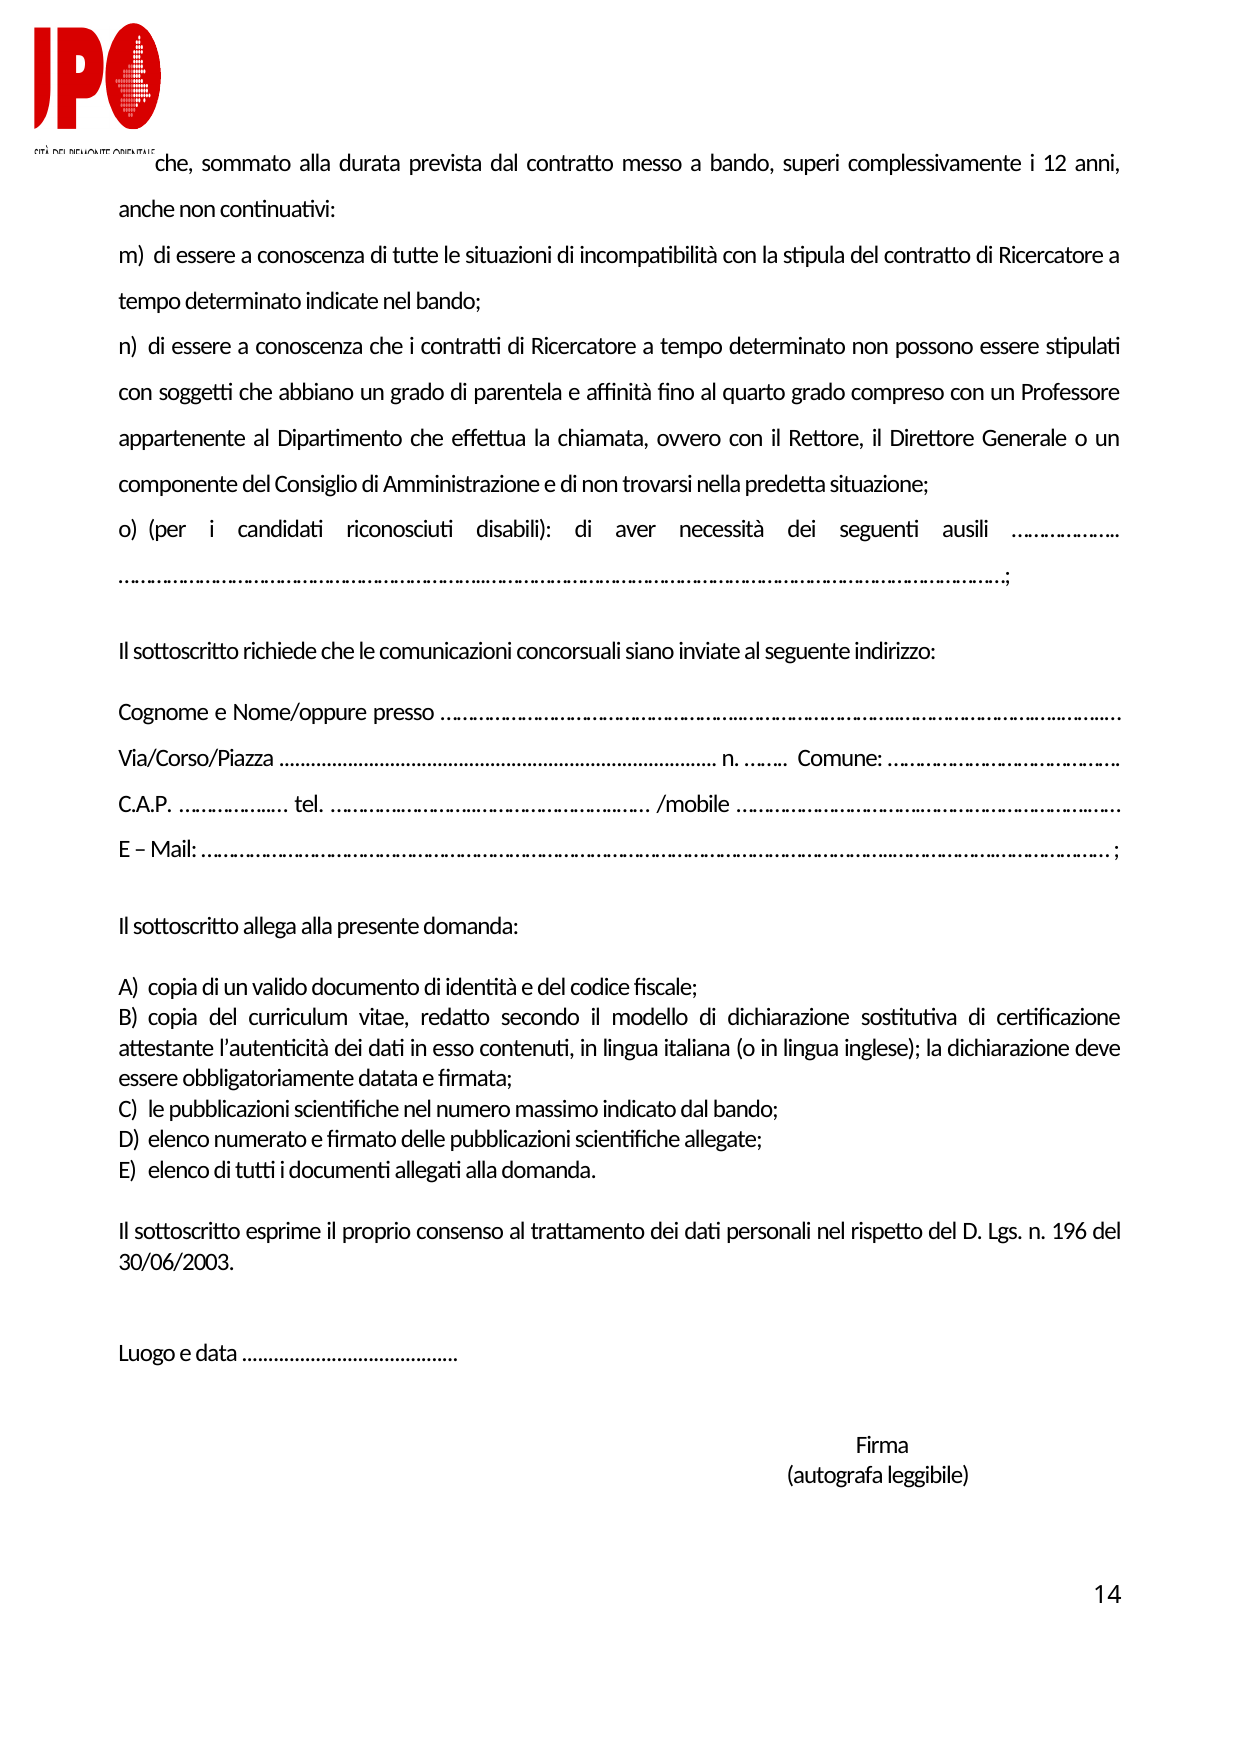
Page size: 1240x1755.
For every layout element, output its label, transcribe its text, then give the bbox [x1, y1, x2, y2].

text Il sottoscritto esprime il proprio consenso al trattamento dei dati personali nel rispetto del D. Lgs. n. 196 del 30/06/2003. [118, 1215, 1121, 1276]
list (per i candidati riconosciuti disabili): di aver necessità dei seguenti ausili ………………..…………………………………………………………..……………………………………………………………………………………; [118, 513, 1121, 590]
text Luogo e data ......................................... [118, 1337, 1121, 1368]
text Il sottoscritto allega alla presente domanda: [118, 910, 1121, 940]
list di essere a conoscenza che i contratti di Ricercatore a tempo determinato non possono essere stipulati con soggetti che abbiano un grado di parentela e affinità fino al quarto grado compreso con un Professore appartenente al Dipartimento che effettua la chiamata, ovvero con il Rettore, il Direttore Generale o un componente del Consiglio di Amministrazione e di non trovarsi nella predetta situazione; [118, 331, 1121, 498]
list copia di un valido documento di identità e del codice fiscale; [118, 971, 1121, 1001]
list elenco di tutti i documenti allegati alla domanda. [118, 1154, 1121, 1184]
text Firma [782, 1429, 1121, 1459]
list di essere a conoscenza di tutte le situazioni di incompatibilità con la stipula del contratto di Ricercatore a tempo determinato indicate nel bando; [118, 239, 1121, 315]
text (autografa leggibile) [782, 1459, 1121, 1490]
list copia del curriculum vitae, redatto secondo il modello di dichiarazione sostitutiva di certificazione attestante l’autenticità dei dati in esso contenuti, in lingua italiana (o in lingua inglese); la dichiarazione deve essere obbligatoriamente datata e firmata; [118, 1001, 1121, 1093]
text Il sottoscritto richiede che le comunicazioni concorsuali siano inviate al seguente indirizzo: [118, 635, 1121, 666]
list le pubblicazioni scientifiche nel numero massimo indicato dal bando; [118, 1093, 1121, 1123]
text Cognome e Nome/oppure presso ………………………………………………..………………………..…………………….…..……..… Via/Corso/Piazza ................................................................................... n. …….. Comune: ……………………………………. C.A.P. ……………..… tel. ………….…………..……………………..…… /mobile …………………………….………………………….…… E – Mail: ………………………………………………………………………………………………………………..……………….………………… ; [118, 696, 1121, 864]
list elenco numerato e firmato delle pubblicazioni scientifiche allegate; [118, 1123, 1121, 1154]
list che, sommato alla durata prevista dal contratto messo a bando, superi complessivamente i 12 anni, anche non continuativi: [118, 148, 1121, 224]
